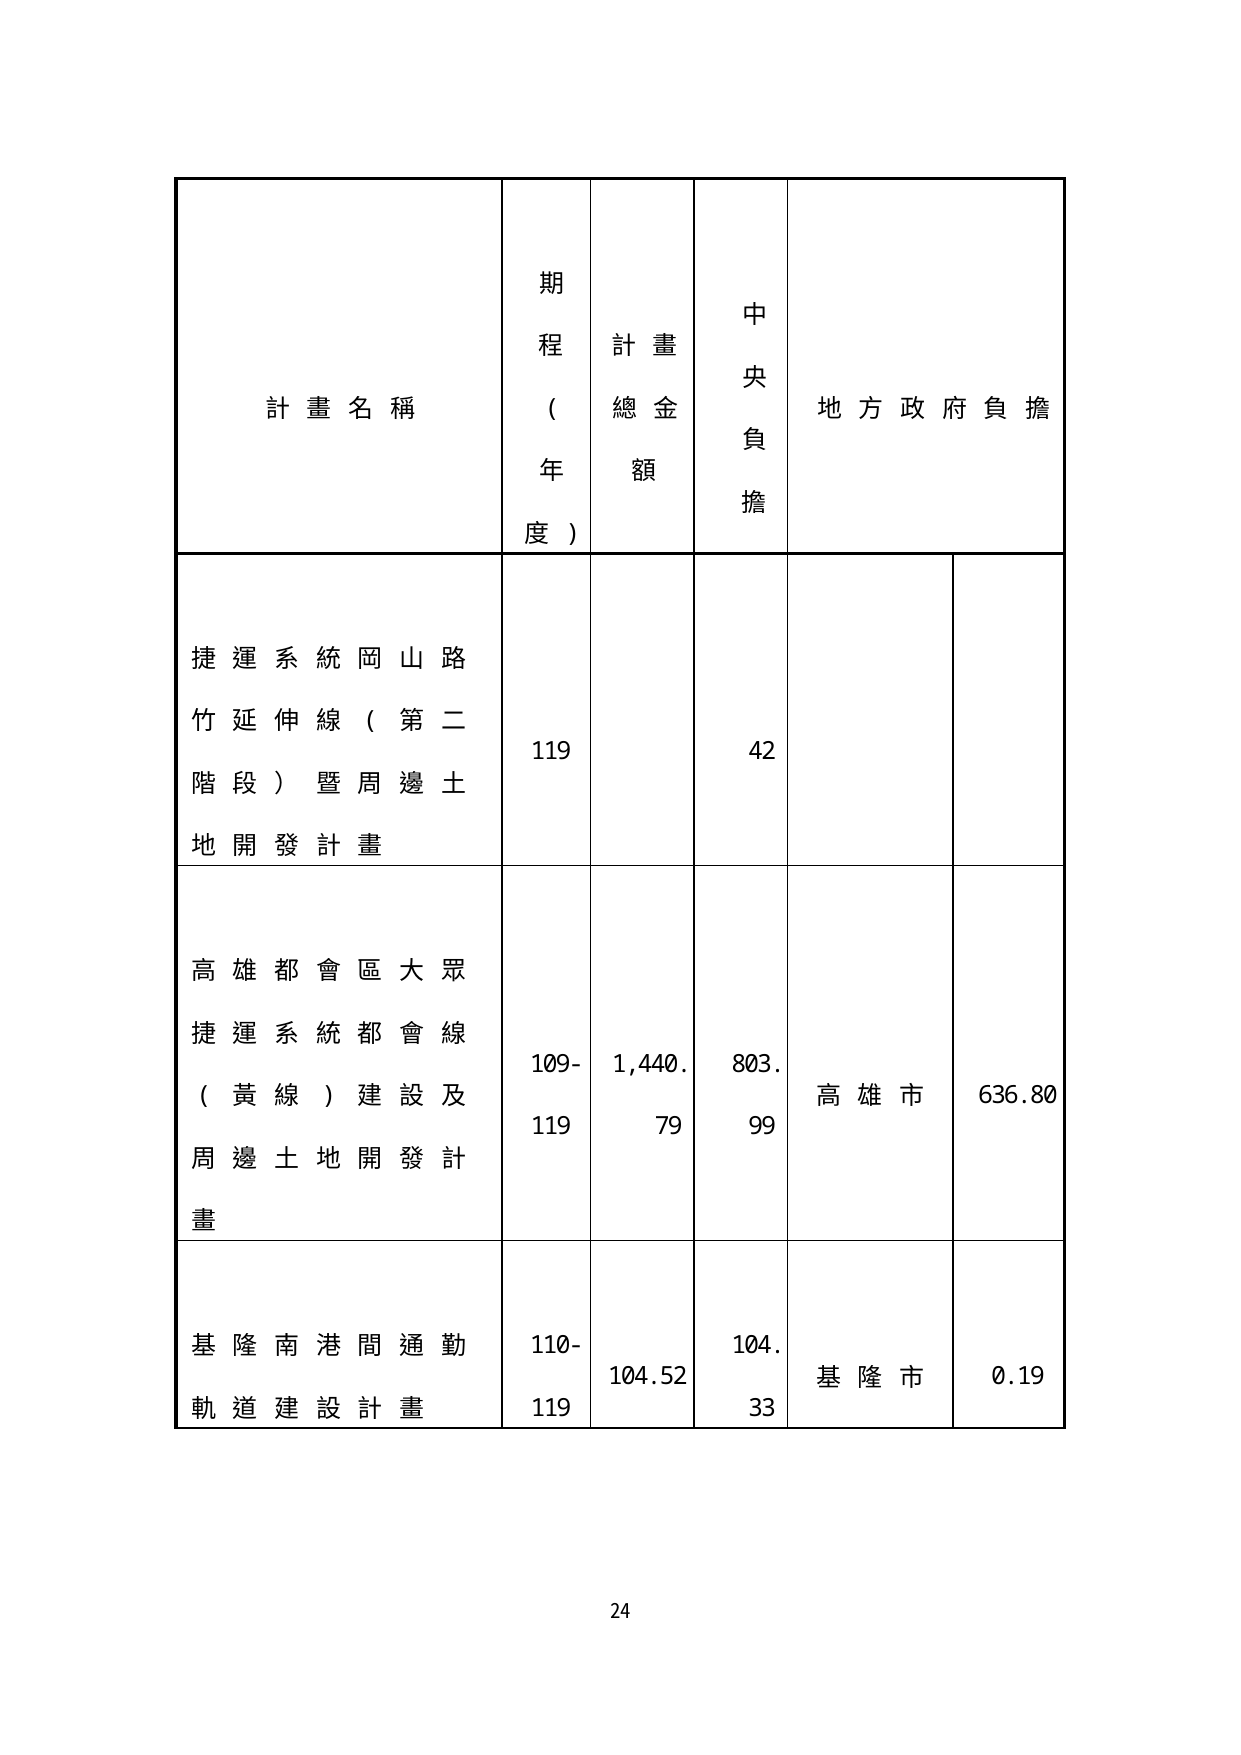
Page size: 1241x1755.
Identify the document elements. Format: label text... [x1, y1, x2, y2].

table_cell 119 [503, 555, 590, 865]
table_cell [788, 555, 952, 865]
table_cell 636.80 [954, 866, 1063, 1240]
table_header 計畫名稱 [178, 180, 501, 552]
table_cell 基隆南港間通勤軌道建設計畫 [178, 1241, 501, 1427]
table_cell 109-119 [503, 866, 590, 1240]
table_cell 高雄市 [788, 866, 952, 1240]
table_cell [591, 555, 693, 865]
table_cell 104.52 [591, 1241, 693, 1427]
table_cell 捷運系統岡山路竹延伸線(第二階段）暨周邊土地開發計畫 [178, 555, 501, 865]
table_header 地方政府負擔 [788, 180, 1063, 552]
table_cell 基隆市 [788, 1241, 952, 1427]
table_cell 803.99 [695, 866, 787, 1240]
table_header 中央負擔 [695, 180, 787, 552]
table_header 期程 (年度) [503, 180, 590, 552]
table_cell 1,440.79 [591, 866, 693, 1240]
table_cell 110-119 [503, 1241, 590, 1427]
table_cell 104.33 [695, 1241, 787, 1427]
table_cell 42 [695, 555, 787, 865]
table_header 計畫 總金額 [591, 180, 693, 552]
table_cell [954, 555, 1063, 865]
table_cell 0.19 [954, 1241, 1063, 1427]
table_cell 高雄都會區大眾捷運系統都會線(黃線)建設及周邊土地開發計畫 [178, 866, 501, 1240]
